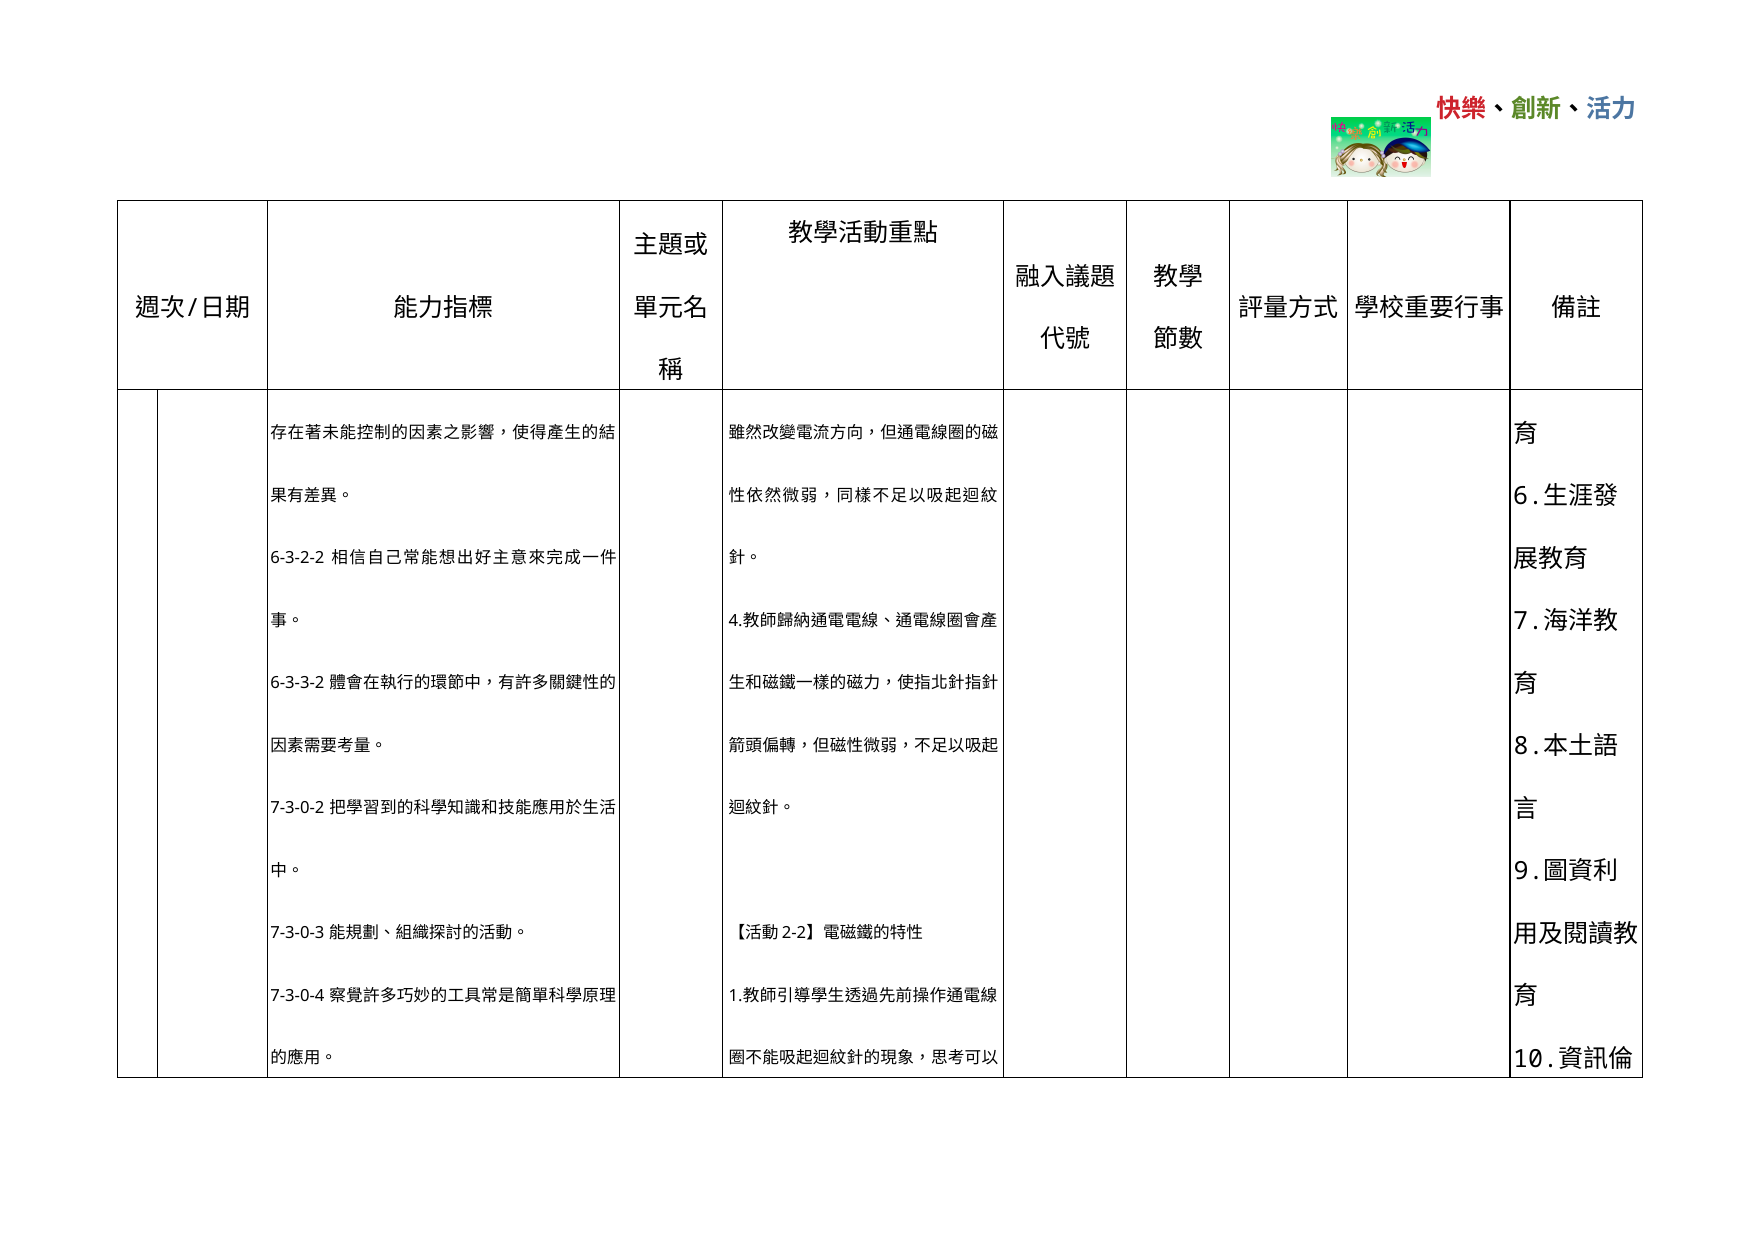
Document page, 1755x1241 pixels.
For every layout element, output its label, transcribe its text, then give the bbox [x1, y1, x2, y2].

table_cell 雖然改變電流方向，但通電線圈的磁性依然微弱，同樣不足以吸起迴紋針。 4.教師歸納通電電線、通電線圈會產生和磁鐵一樣的磁力，使指北針指針箭頭偏轉，但磁性微弱，不足以吸起迴紋針。 【活動2-2】電磁鐵的特性 1.教師引導學生透過先前操作通電線圈不能吸起迴紋針的現象，思考可以 [723, 390, 1003, 1077]
table_cell 育 6.生涯發展教育 7.海洋教育 8.本土語言 9.圖資利用及閱讀教育 10.資訊倫 [1511, 390, 1642, 1077]
table_header 融入議題 代號 [1004, 201, 1126, 389]
table_cell [620, 390, 722, 1077]
table_cell 存在著未能控制的因素之影響，使得產生的結果有差異。 6-3-2-2 相信自己常能想出好主意來完成一件事。 6-3-3-2 體會在執行的環節中，有許多關鍵性的因素需要考量。 7-3-0-2 把學習到的科學知識和技能應用於生活中。 7-3-0-3 能規劃、組織探討的活動。 7-3-0-4 察覺許多巧妙的工具常是簡單科學原理的應用。 [268, 390, 619, 1077]
table_header 教學活動重點 [723, 201, 1003, 389]
table_header 主題或 單元名稱 [620, 201, 722, 389]
table_cell [1127, 390, 1229, 1077]
table_cell [118, 390, 157, 1077]
table_header 評量方式 [1230, 201, 1347, 389]
table_header 能力指標 [268, 201, 619, 389]
table_cell [1348, 390, 1509, 1077]
table_header 週次/日期 [118, 201, 267, 389]
table_cell [1004, 390, 1126, 1077]
table_header 學校重要行事 [1348, 201, 1509, 389]
table_header 教學 節數 [1127, 201, 1229, 389]
table_header 備註 [1511, 201, 1642, 389]
table_cell [158, 390, 267, 1077]
table_cell [1230, 390, 1347, 1077]
